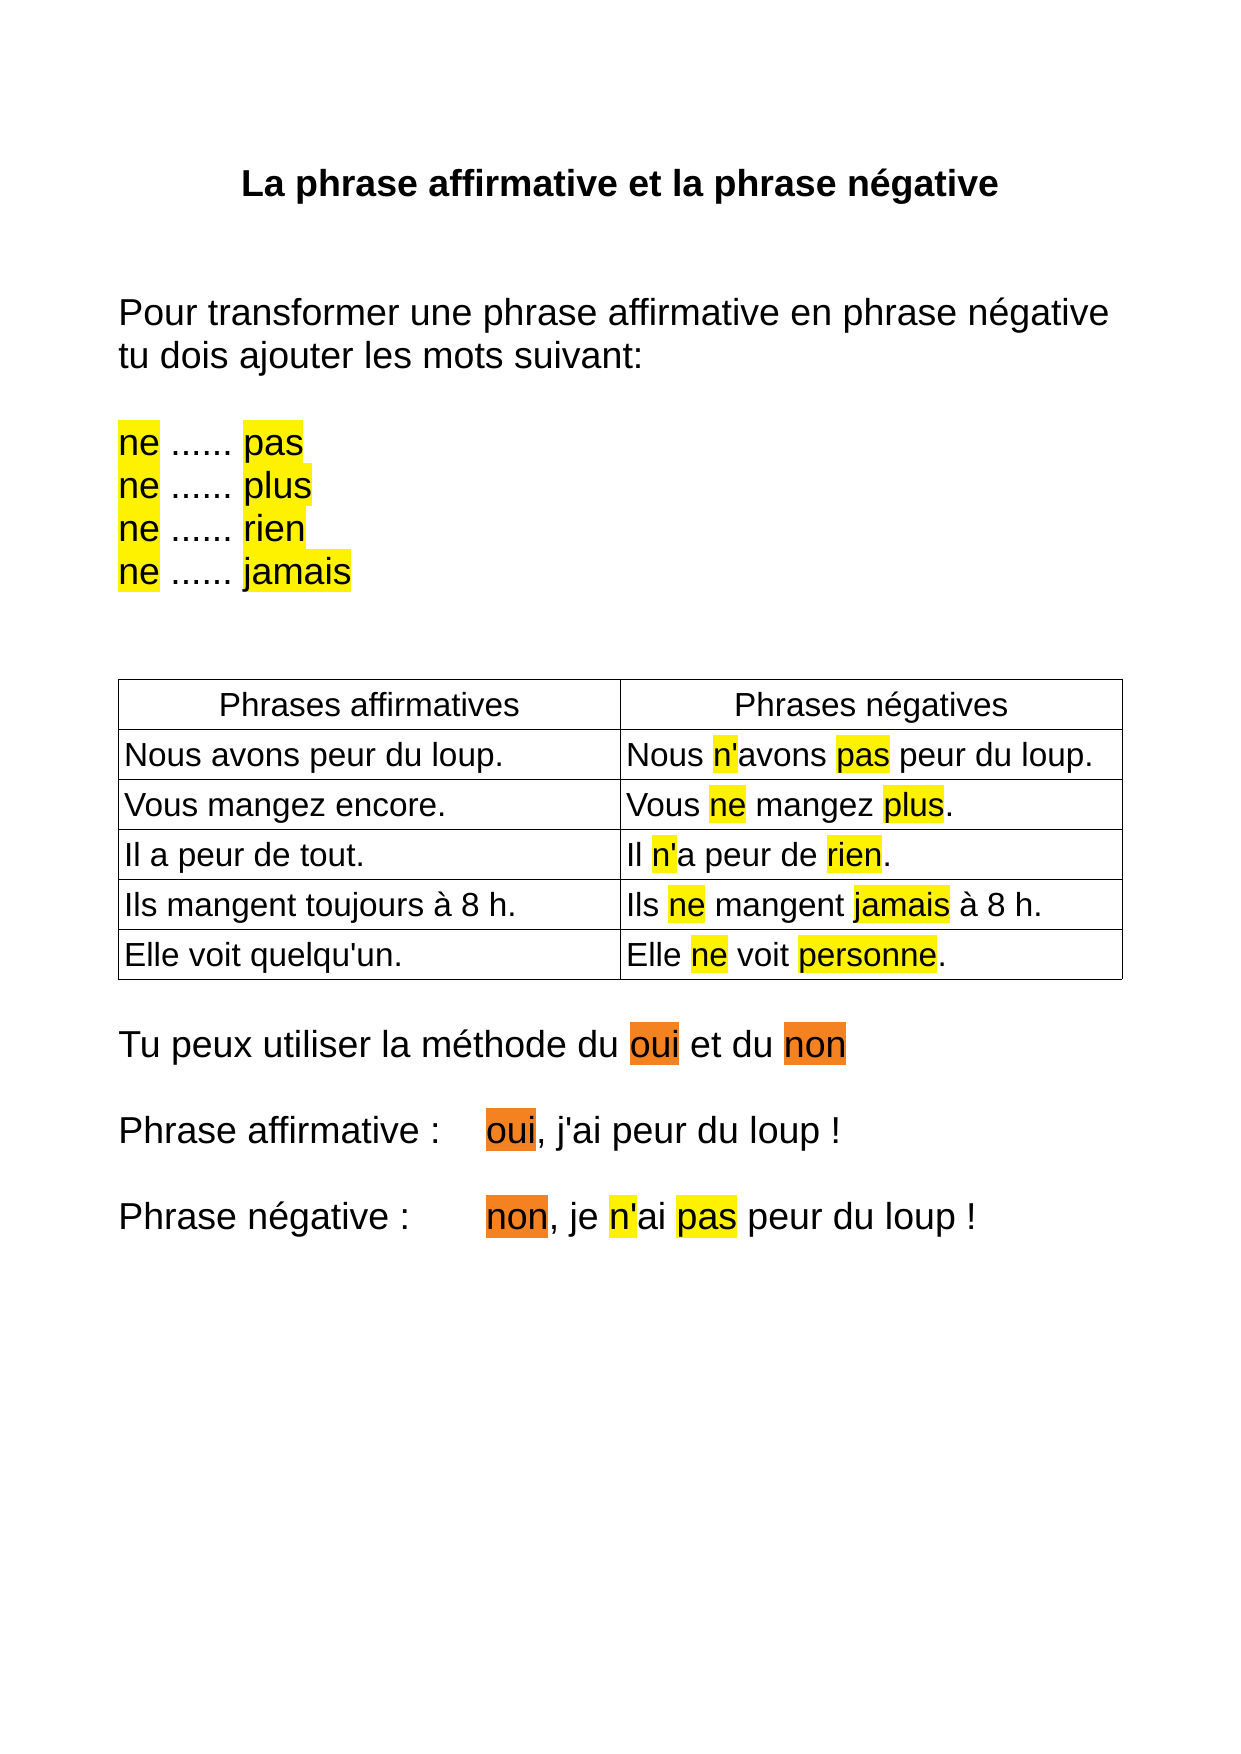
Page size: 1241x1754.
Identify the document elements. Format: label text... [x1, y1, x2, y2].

text Tu peux utiliser la méthode du oui et du non [118, 1022, 1122, 1065]
text La phrase affirmative et la phrase négative [118, 161, 1122, 204]
text Phrase affirmative : oui, j'ai peur du loup ! [118, 1108, 1122, 1151]
table_cell Elle ne voit personne. [621, 930, 1122, 979]
text Phrase négative : non, je n'ai pas peur du loup ! [118, 1194, 1122, 1238]
table_cell Ils ne mangent jamais à 8 h. [621, 880, 1122, 929]
table_cell Nous avons peur du loup. [119, 730, 620, 779]
table_cell Vous mangez encore. [119, 780, 620, 829]
text ne ...... pas [118, 420, 1122, 463]
table_cell Il a peur de tout. [119, 830, 620, 879]
text ne ...... rien [118, 506, 1122, 549]
table_header Phrases négatives [621, 680, 1122, 729]
table_cell Il n'a peur de rien. [621, 830, 1122, 879]
table_header Phrases affirmatives [119, 680, 620, 729]
table_cell Elle voit quelqu'un. [119, 930, 620, 979]
table_cell Ils mangent toujours à 8 h. [119, 880, 620, 929]
table_cell Nous n'avons pas peur du loup. [621, 730, 1122, 779]
text ne ...... jamais [118, 549, 1122, 592]
table_cell Vous ne mangez plus. [621, 780, 1122, 829]
text ne ...... plus [118, 463, 1122, 506]
text Pour transformer une phrase affirmative en phrase négative tu dois ajouter les mots suivant: [118, 291, 1122, 377]
